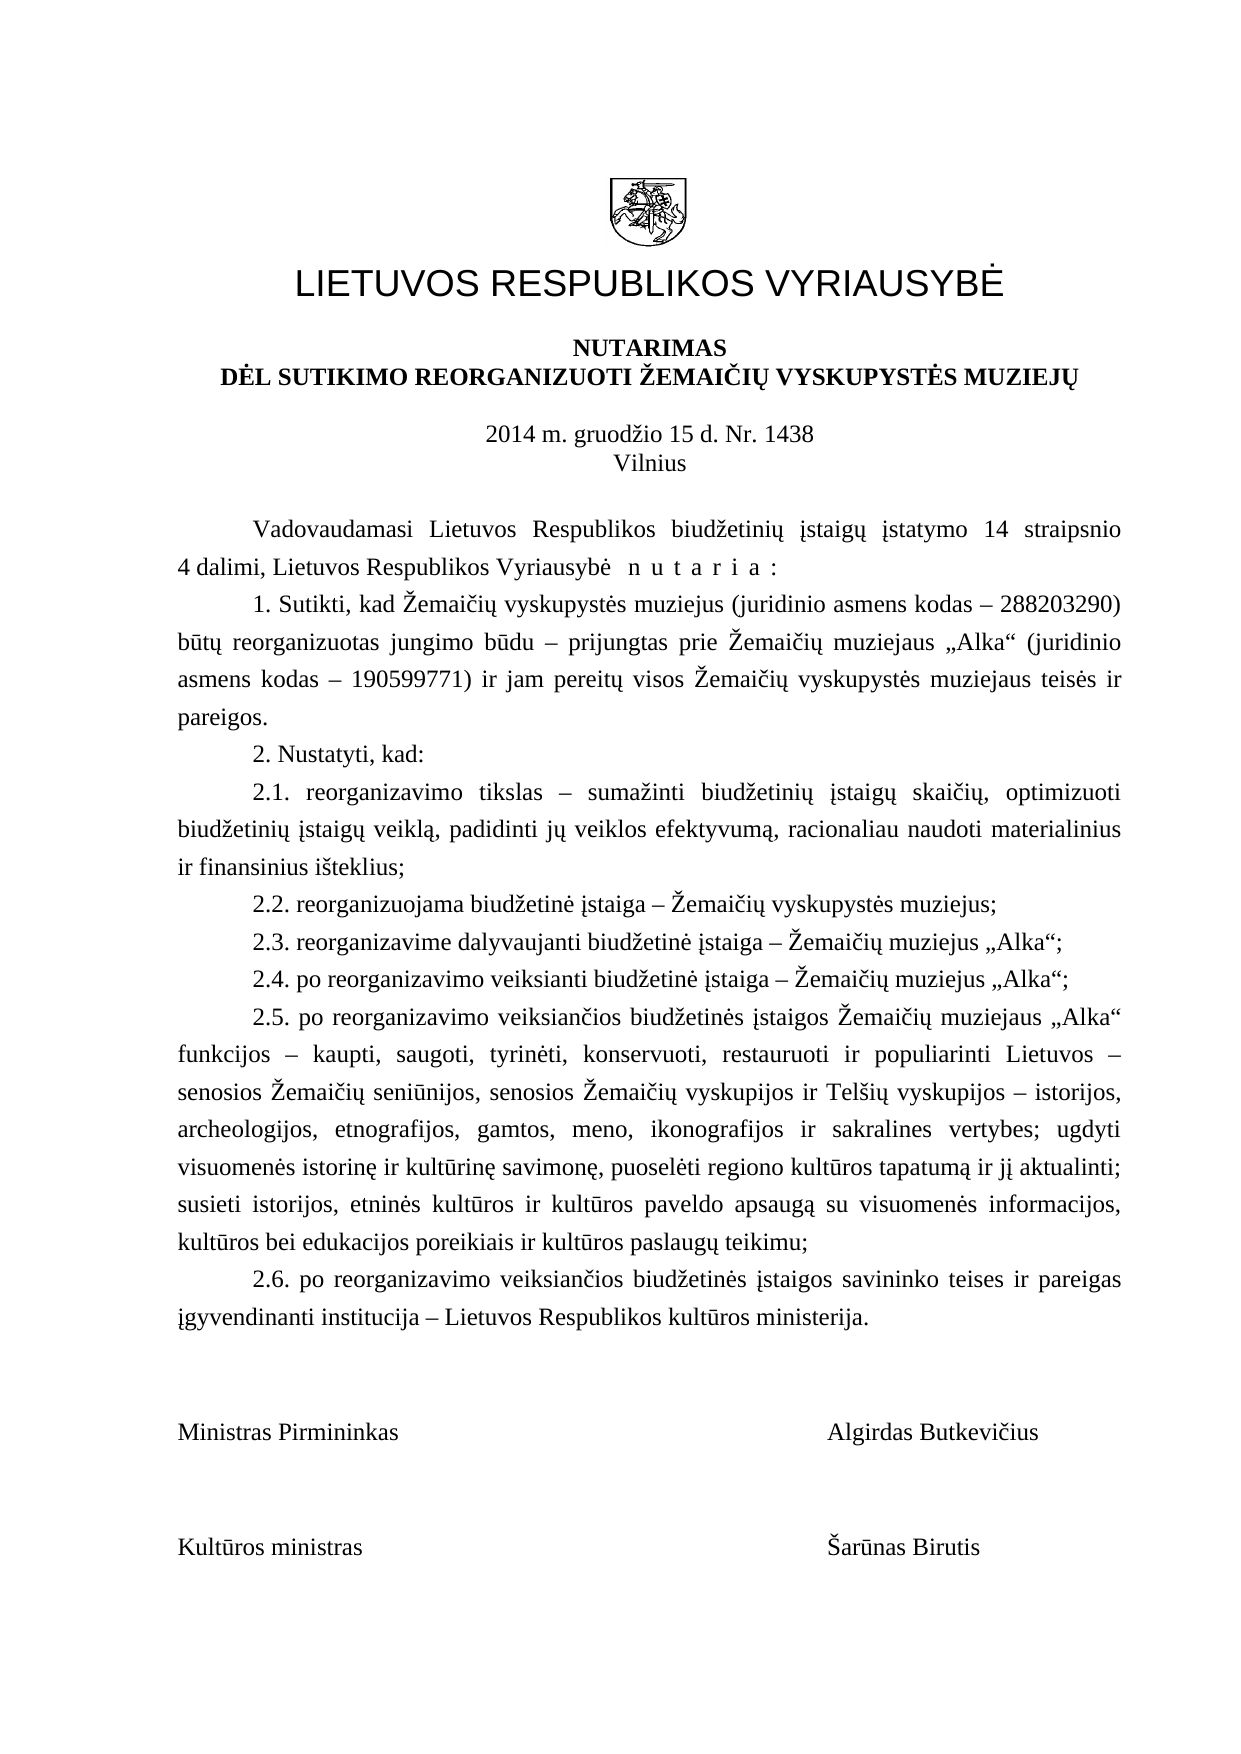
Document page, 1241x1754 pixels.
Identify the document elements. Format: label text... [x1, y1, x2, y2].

text Vadovaudamasi Lietuvos Respublikos biudžetinių įstaigų įstatymo 14 straipsnio 4 dalimi, Lietuvos Respublikos Vyriausybė nutaria: [177, 505, 1122, 580]
text 2.1. reorganizavimo tikslas – sumažinti biudžetinių įstaigų skaičių, optimizuoti biudžetinių įstaigų veiklą, padidinti jų veiklos efektyvumą, racionaliau naudoti materialinius ir finansinius išteklius; [177, 768, 1122, 880]
text 2014 m. gruodžio 15 d. Nr. 1438 Vilnius [177, 419, 1122, 477]
text Kultūros ministras Šarūnas Birutis [177, 1532, 1122, 1560]
text 2.6. po reorganizavimo veiksiančios biudžetinės įstaigos savininko teises ir pareigas įgyvendinanti institucija – Lietuvos Respublikos kultūros ministerija. [177, 1255, 1122, 1330]
text 1. Sutikti, kad Žemaičių vyskupystės muziejus (juridinio asmens kodas – 288203290) būtų reorganizuotas jungimo būdu – prijungtas prie Žemaičių muziejaus „Alka“ (juridinio asmens kodas – 190599771) ir jam pereitų visos Žemaičių vyskupystės muziejaus teisės ir pareigos. [177, 580, 1122, 730]
text 2.5. po reorganizavimo veiksiančios biudžetinės įstaigos Žemaičių muziejaus „Alka“ funkcijos – kaupti, saugoti, tyrinėti, konservuoti, restauruoti ir populiarinti Lietuvos – senosios Žemaičių seniūnijos, senosios Žemaičių vyskupijos ir Telšių vyskupijos – istorijos, archeologijos, etnografijos, gamtos, meno, ikonografijos ir sakralines vertybes; ugdyti visuomenės istorinę ir kultūrinę savimonę, puoselėti regiono kultūros tapatumą ir jį aktualinti; susieti istorijos, etninės kultūros ir kultūros paveldo apsaugą su visuomenės informacijos, kultūros bei edukacijos poreikiais ir kultūros paslaugų teikimu; [177, 993, 1122, 1255]
text 2. Nustatyti, kad: [177, 730, 1122, 768]
text 2.3. reorganizavime dalyvaujanti biudžetinė įstaiga – Žemaičių muziejus „Alka“; [177, 918, 1122, 955]
text 2.2. reorganizuojama biudžetinė įstaiga – Žemaičių vyskupystės muziejus; [177, 880, 1122, 918]
text nutarimas [177, 333, 1122, 362]
text Lietuvos Respublikos Vyriausybė [177, 261, 1122, 304]
text Dėl sutikimo reorganizuoti ŽEMAIČIŲ VYSKUPYSTĖS MUZIEJŲ [177, 362, 1122, 390]
text 2.4. po reorganizavimo veiksianti biudžetinė įstaiga – Žemaičių muziejus „Alka“; [177, 955, 1122, 993]
text Ministras Pirmininkas Algirdas Butkevičius [177, 1417, 1122, 1445]
